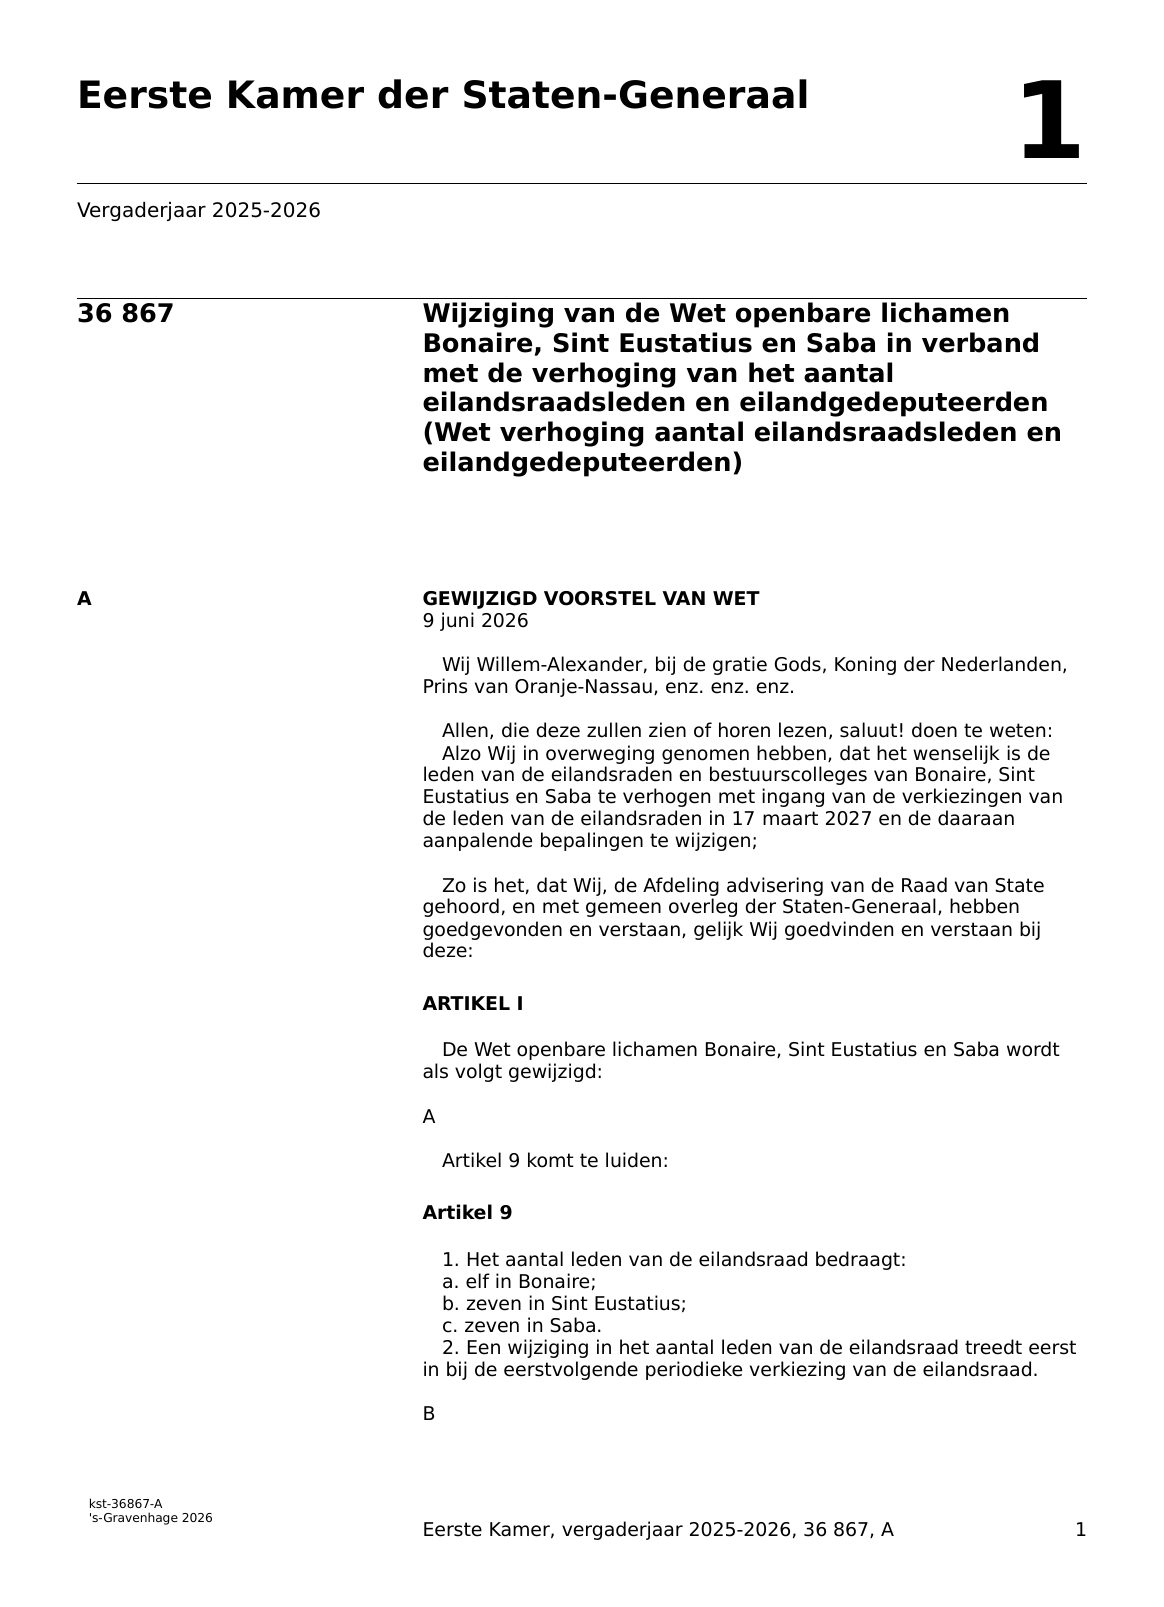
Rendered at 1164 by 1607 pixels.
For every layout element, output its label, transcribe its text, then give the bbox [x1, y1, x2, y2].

text Alzo Wij in overweging genomen hebben, dat het wenselijk is de leden van de eilandsraden en bestuurscolleges van Bonaire, Sint Eustatius en Saba te verhogen met ingang van de verkiezingen van de leden van de eilandsraden in 17 maart 2027 en de daaraan aanpalende bepalingen te wijzigen; [422, 742, 1087, 852]
text a. elf in Bonaire; [422, 1271, 1087, 1293]
text Allen, die deze zullen zien of horen lezen, saluut! doen te weten: [422, 720, 1087, 742]
text 9 juni 2026 [422, 610, 1087, 632]
text 's-Gravenhage 2026 [88, 1511, 323, 1525]
text Artikel 9 komt te luiden: [422, 1150, 1087, 1172]
text Zo is het, dat Wij, de Afdeling advisering van de Raad van State gehoord, en met gemeen overleg der Staten-Generaal, hebben goedgevonden en verstaan, gelijk Wij goedvinden en verstaan bij deze: [422, 874, 1087, 962]
text A [422, 1106, 1087, 1127]
text kst-36867-A [88, 1497, 323, 1511]
text 1. Het aantal leden van de eilandsraad bedraagt: [422, 1249, 1087, 1271]
subtitle 36 867 Wijziging van de Wet openbare lichamen Bonaire, Sint Eustatius en Saba in verband met de verhoging van het aantal eilandsraadsleden en eilandgedeputeerden (Wet verhoging aantal eilandsraadsleden en eilandgedeputeerden) [77, 299, 1087, 477]
text 2. Een wijziging in het aantal leden van de eilandsraad treedt eerst in bij de eerstvolgende periodieke verkiezing van de eilandsraad. [422, 1337, 1087, 1381]
text b. zeven in Sint Eustatius; [422, 1293, 1087, 1314]
table_header 1 [886, 59, 1087, 183]
table_cell Vergaderjaar 2025-2026 [77, 184, 1087, 298]
text De Wet openbare lichamen Bonaire, Sint Eustatius en Saba wordt als volgt gewijzigd: [422, 1039, 1087, 1083]
text c. zeven in Saba. [422, 1314, 1087, 1337]
table_header Eerste Kamer der Staten-Generaal [77, 59, 886, 183]
subtitle ARTIKEL I [422, 992, 1087, 1014]
text B [422, 1403, 1087, 1425]
subtitle Artikel 9 [422, 1202, 1087, 1224]
subtitle A GEWIJZIGD VOORSTEL VAN WET [77, 588, 1087, 610]
text Wij Willem-Alexander, bij de gratie Gods, Koning der Nederlanden, Prins van Oranje-Nassau, enz. enz. enz. [422, 654, 1087, 698]
